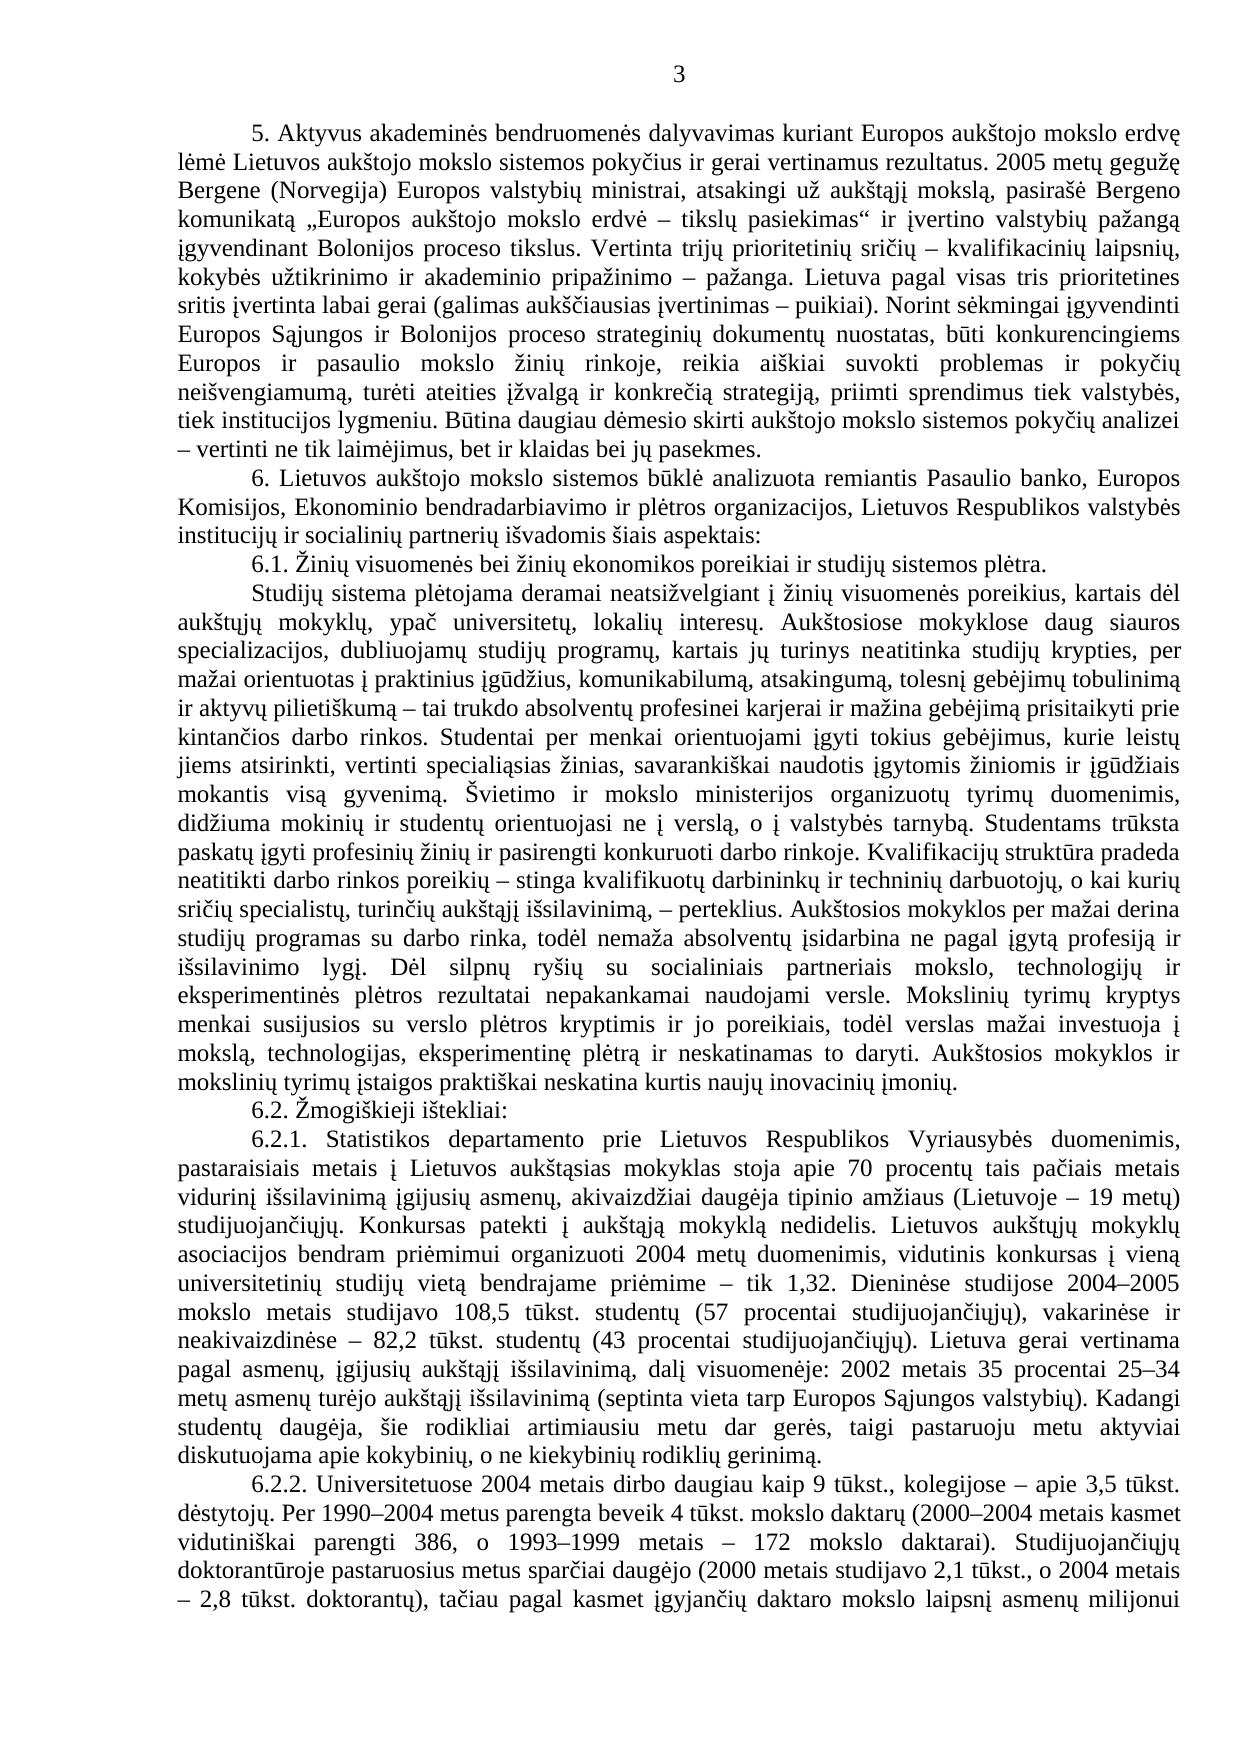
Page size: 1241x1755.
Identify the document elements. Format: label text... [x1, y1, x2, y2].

text 6. Lietuvos aukštojo mokslo sistemos būklė analizuota remiantis Pasaulio banko, Europos Komisijos, Ekonominio bendradarbiavimo ir plėtros organizacijos, Lietuvos Respublikos valstybės institucijų ir socialinių partnerių išvadomis šiais aspektais: [177, 463, 1181, 549]
text 6.2.1. Statistikos departamento prie Lietuvos Respublikos Vyriausybės duomenimis, pastaraisiais metais į Lietuvos aukštąsias mokyklas stoja apie 70 procentų tais pačiais metais vidurinį išsilavinimą įgijusių asmenų, akivaizdžiai daugėja tipinio amžiaus (Lietuvoje – 19 metų) studijuojančiųjų. Konkursas patekti į aukštąją mokyklą nedidelis. Lietuvos aukštųjų mokyklų asociacijos bendram priėmimui organizuoti 2004 metų duomenimis, vidutinis konkursas į vieną universitetinių studijų vietą bendrajame priėmime – tik 1,32. Dieninėse studijose 2004–2005 mokslo metais studijavo 108,5 tūkst. studentų (57 procentai studijuojančiųjų), vakarinėse ir neakivaizdinėse – 82,2 tūkst. studentų (43 procentai studijuojančiųjų). Lietuva gerai vertinama pagal asmenų, įgijusių aukštąjį išsilavinimą, dalį visuomenėje: 2002 metais 35 procentai 25–34 metų asmenų turėjo aukštąjį išsilavinimą (septinta vieta tarp Europos Sąjungos valstybių). Kadangi studentų daugėja, šie rodikliai artimiausiu metu dar gerės, taigi pastaruoju metu aktyviai diskutuojama apie kokybinių, o ne kiekybinių rodiklių gerinimą. [177, 1124, 1181, 1469]
text Studijų sistema plėtojama deramai neatsižvelgiant į žinių visuomenės poreikius, kartais dėl aukštųjų mokyklų, ypač universitetų, lokalių interesų. Aukštosiose mokyklose daug siauros specializacijos, dubliuojamų studijų programų, kartais jų turinys neatitinka studijų krypties, per mažai orientuotas į praktinius įgūdžius, komunikabilumą, atsakingumą, tolesnį gebėjimų tobulinimą ir aktyvų pilietiškumą – tai trukdo absolventų profesinei karjerai ir mažina gebėjimą prisitaikyti prie kintančios darbo rinkos. Studentai per menkai orientuojami įgyti tokius gebėjimus, kurie leistų jiems atsirinkti, vertinti specialiąsias žinias, savarankiškai naudotis įgytomis žiniomis ir įgūdžiais mokantis visą gyvenimą. Švietimo ir mokslo ministerijos organizuotų tyrimų duomenimis, didžiuma mokinių ir studentų orientuojasi ne į verslą, o į valstybės tarnybą. Studentams trūksta paskatų įgyti profesinių žinių ir pasirengti konkuruoti darbo rinkoje. Kvalifikacijų struktūra pradeda neatitikti darbo rinkos poreikių – stinga kvalifikuotų darbininkų ir techninių darbuotojų, o kai kurių sričių specialistų, turinčių aukštąjį išsilavinimą, – perteklius. Aukštosios mokyklos per mažai derina studijų programas su darbo rinka, todėl nemaža absolventų įsidarbina ne pagal įgytą profesiją ir išsilavinimo lygį. Dėl silpnų ryšių su socialiniais partneriais mokslo, technologijų ir eksperimentinės plėtros rezultatai nepakankamai naudojami versle. Mokslinių tyrimų kryptys menkai susijusios su verslo plėtros kryptimis ir jo poreikiais, todėl verslas mažai investuoja į mokslą, technologijas, eksperimentinę plėtrą ir neskatinamas to daryti. Aukštosios mokyklos ir mokslinių tyrimų įstaigos praktiškai neskatina kurtis naujų inovacinių įmonių. [177, 578, 1181, 1096]
text 5. Aktyvus akademinės bendruomenės dalyvavimas kuriant Europos aukštojo mokslo erdvę lėmė Lietuvos aukštojo mokslo sistemos pokyčius ir gerai vertinamus rezultatus. 2005 metų gegužę Bergene (Norvegija) Europos valstybių ministrai, atsakingi už aukštąjį mokslą, pasirašė Bergeno komunikatą „Europos aukštojo mokslo erdvė – tikslų pasiekimas“ ir įvertino valstybių pažangą įgyvendinant Bolonijos proceso tikslus. Vertinta trijų prioritetinių sričių – kvalifikacinių laipsnių, kokybės užtikrinimo ir akademinio pripažinimo – pažanga. Lietuva pagal visas tris prioritetines sritis įvertinta labai gerai (galimas aukščiausias įvertinimas – puikiai). Norint sėkmingai įgyvendinti Europos Sąjungos ir Bolonijos proceso strateginių dokumentų nuostatas, būti konkurencingiems Europos ir pasaulio mokslo žinių rinkoje, reikia aiškiai suvokti problemas ir pokyčių neišvengiamumą, turėti ateities įžvalgą ir konkrečią strategiją, priimti sprendimus tiek valstybės, tiek institucijos lygmeniu. Būtina daugiau dėmesio skirti aukštojo mokslo sistemos pokyčių analizei – vertinti ne tik laimėjimus, bet ir klaidas bei jų pasekmes. [177, 118, 1181, 463]
text 6.2.2. Universitetuose 2004 metais dirbo daugiau kaip 9 tūkst., kolegijose – apie 3,5 tūkst. dėstytojų. Per 1990–2004 metus parengta beveik 4 tūkst. mokslo daktarų (2000–2004 metais kasmet vidutiniškai parengti 386, o 1993–1999 metais – 172 mokslo daktarai). Studijuojančiųjų doktorantūroje pastaruosius metus sparčiai daugėjo (2000 metais studijavo 2,1 tūkst., o 2004 metais – 2,8 tūkst. doktorantų), tačiau pagal kasmet įgyjančių daktaro mokslo laipsnį asmenų milijonui [177, 1469, 1181, 1613]
text 6.2. Žmogiškieji ištekliai: [177, 1096, 1181, 1124]
text 6.1. Žinių visuomenės bei žinių ekonomikos poreikiai ir studijų sistemos plėtra. [177, 549, 1181, 578]
